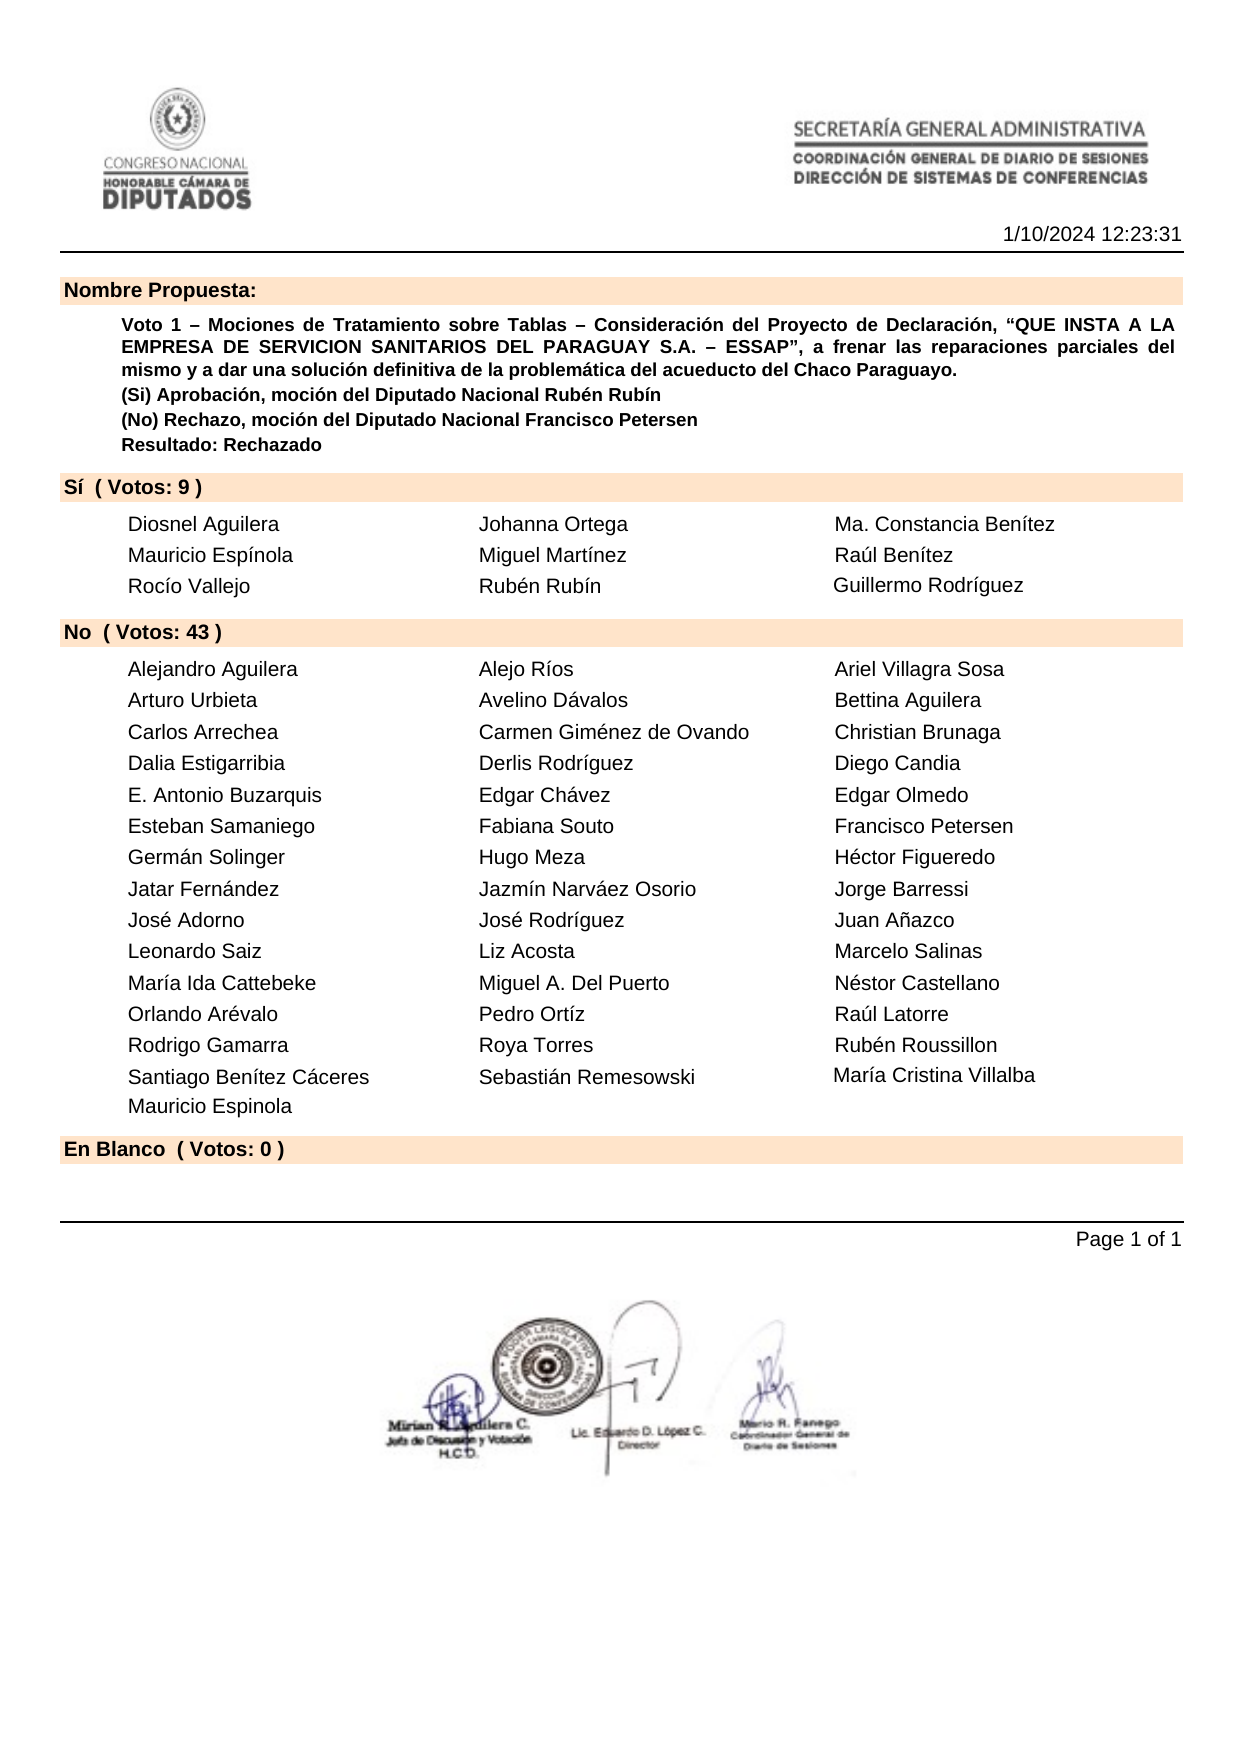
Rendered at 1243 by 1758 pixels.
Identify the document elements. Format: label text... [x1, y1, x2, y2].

table_cell Edgar Chávez [476, 781, 815, 810]
table_cell Liz Acosta [476, 938, 815, 967]
table_cell [462, 510, 476, 619]
table_cell Page 1 of 1 [827, 1226, 1183, 1260]
table_cell [60, 255, 1183, 277]
table_cell Leonardo Saiz [125, 938, 462, 967]
table_cell [1184, 502, 1189, 510]
table_cell [60, 1164, 1183, 1187]
table_cell Fabiana Souto [476, 813, 815, 841]
table_cell Diosnel Aguilera [125, 510, 462, 539]
table_cell [1184, 781, 1189, 810]
table_cell Héctor Figueredo [831, 844, 1168, 872]
table_cell Ma. Constancia Benítez [831, 510, 1168, 539]
table_cell [1184, 573, 1189, 602]
table_cell [815, 656, 831, 1136]
table_cell [1184, 813, 1189, 841]
table_cell Johanna Ortega [476, 510, 815, 539]
table_cell No ( Votos: 43 ) [60, 619, 1183, 647]
table_cell Jazmín Narváez Osorio [476, 875, 815, 904]
table_cell Pedro Ortíz [476, 1001, 815, 1029]
table_cell Alejandro Aguilera [125, 656, 462, 684]
table_cell [1178, 311, 1189, 473]
table_cell Arturo Urbieta [125, 687, 462, 716]
table_cell [1184, 473, 1189, 502]
table_cell [476, 1119, 815, 1136]
table_cell Carlos Arrechea [125, 719, 462, 747]
table_cell María Ida Cattebeke [125, 969, 462, 998]
table_cell [1184, 907, 1189, 935]
table_cell [118, 456, 1178, 473]
table_cell [1184, 750, 1189, 778]
table_cell [1184, 277, 1189, 305]
table_cell [125, 602, 462, 619]
table_cell En Blanco ( Votos: 0 ) [60, 1136, 1183, 1164]
table_cell [1184, 719, 1189, 747]
table_cell [1184, 602, 1189, 619]
table_cell [1184, 542, 1189, 570]
table_cell [815, 1187, 831, 1221]
table_cell Rubén Roussillon [831, 1032, 1168, 1061]
table_cell Bettina Aguilera [831, 687, 1168, 716]
table_cell [60, 1187, 124, 1221]
table_cell [1184, 1064, 1189, 1119]
table_cell [1184, 510, 1189, 539]
table_cell José Rodríguez [476, 907, 815, 935]
table_cell Raúl Latorre [831, 1001, 1168, 1029]
table_cell [1184, 1226, 1189, 1260]
table_cell [1168, 510, 1183, 619]
table_cell José Adorno [125, 907, 462, 935]
table_cell Sí ( Votos: 9 ) [60, 473, 1183, 502]
table_cell [1184, 1001, 1189, 1029]
table_cell Christian Brunaga [831, 719, 1168, 747]
table_cell [1184, 969, 1189, 998]
table_cell [1184, 687, 1189, 716]
table_cell E. Antonio Buzarquis [125, 781, 462, 810]
table_header 1/10/2024 12:23:31 [649, 217, 1183, 251]
table_cell Diego Candia [831, 750, 1168, 778]
table_cell [125, 1187, 462, 1221]
table_cell Derlis Rodríguez [476, 750, 815, 778]
table_cell Voto 1 – Mociones de Tratamiento sobre Tablas – Consideración del Proyecto de Declaración, “QUE INSTA A LA EMPRESA DE SERVICION SANITARIOS DEL PARAGUAY S.A. – ESSAP”, a frenar las reparaciones parciales del mismo y a dar una solución definitiva de la problemática del acueducto del Chaco Paraguayo. (Si) Aprobación, moción del Diputado Nacional Rubén Rubín (No) Rechazo, moción del Diputado Nacional Francisco Petersen Resultado: Rechazado [118, 311, 1178, 456]
table_cell [1184, 875, 1189, 904]
table_cell Jatar Fernández [125, 875, 462, 904]
table_cell Miguel A. Del Puerto [476, 969, 815, 998]
table_cell [1184, 255, 1189, 277]
table_cell Esteban Samaniego [125, 813, 462, 841]
table_cell María Cristina Villalba [831, 1061, 1168, 1136]
table_cell Francisco Petersen [831, 813, 1168, 841]
table_cell [60, 311, 118, 473]
table_cell Germán Solinger [125, 844, 462, 872]
table_cell [1168, 656, 1183, 1136]
table_cell [476, 602, 815, 619]
table_cell Roya Torres [476, 1032, 815, 1061]
table_header [1184, 217, 1189, 251]
table_cell Rocío Vallejo [125, 573, 462, 602]
table_cell Orlando Arévalo [125, 1001, 462, 1029]
table_cell Hugo Meza [476, 844, 815, 872]
table_cell [60, 502, 1183, 510]
table_cell Avelino Dávalos [476, 687, 815, 716]
table_cell Mauricio Espínola [125, 542, 462, 570]
table_cell Ariel Villagra Sosa [831, 656, 1168, 684]
table_cell Juan Añazco [831, 907, 1168, 935]
table_cell [476, 1187, 815, 1221]
table_header [60, 217, 649, 251]
table_cell [125, 1119, 462, 1136]
table_cell [1184, 656, 1189, 684]
table_cell [1184, 619, 1189, 647]
table_cell [60, 305, 1183, 311]
table_cell [1184, 1119, 1189, 1136]
table_cell [1168, 1187, 1183, 1221]
table_cell [1184, 844, 1189, 872]
table_cell Guillermo Rodríguez [831, 570, 1168, 619]
table_cell [831, 1187, 1168, 1221]
table_cell [815, 510, 831, 619]
table_cell [1184, 1032, 1189, 1061]
table_cell [60, 510, 124, 619]
table_cell Néstor Castellano [831, 969, 1168, 998]
table_cell [462, 1187, 476, 1221]
table_cell Carmen Giménez de Ovando [476, 719, 815, 747]
table_cell Santiago Benítez Cáceres Mauricio Espinola [125, 1064, 462, 1119]
table_cell Rubén Rubín [476, 573, 815, 602]
table_cell [60, 647, 1183, 656]
table_cell [462, 656, 476, 1136]
table_cell Sebastián Remesowski [476, 1064, 815, 1119]
table_cell [60, 1226, 827, 1260]
table_cell Nombre Propuesta: [60, 277, 1183, 305]
table_cell [1184, 1187, 1189, 1221]
table_cell [1184, 647, 1189, 656]
table_cell Edgar Olmedo [831, 781, 1168, 810]
table_cell Miguel Martínez [476, 542, 815, 570]
table_cell Marcelo Salinas [831, 938, 1168, 967]
table_cell [1184, 1164, 1189, 1187]
table_cell Raúl Benítez [831, 542, 1168, 570]
table_cell [1184, 1136, 1189, 1164]
table_cell Rodrigo Gamarra [125, 1032, 462, 1061]
table_cell Jorge Barressi [831, 875, 1168, 904]
table_cell Alejo Ríos [476, 656, 815, 684]
table_cell [60, 656, 124, 1136]
table_cell [1184, 938, 1189, 967]
table_cell Dalia Estigarribia [125, 750, 462, 778]
